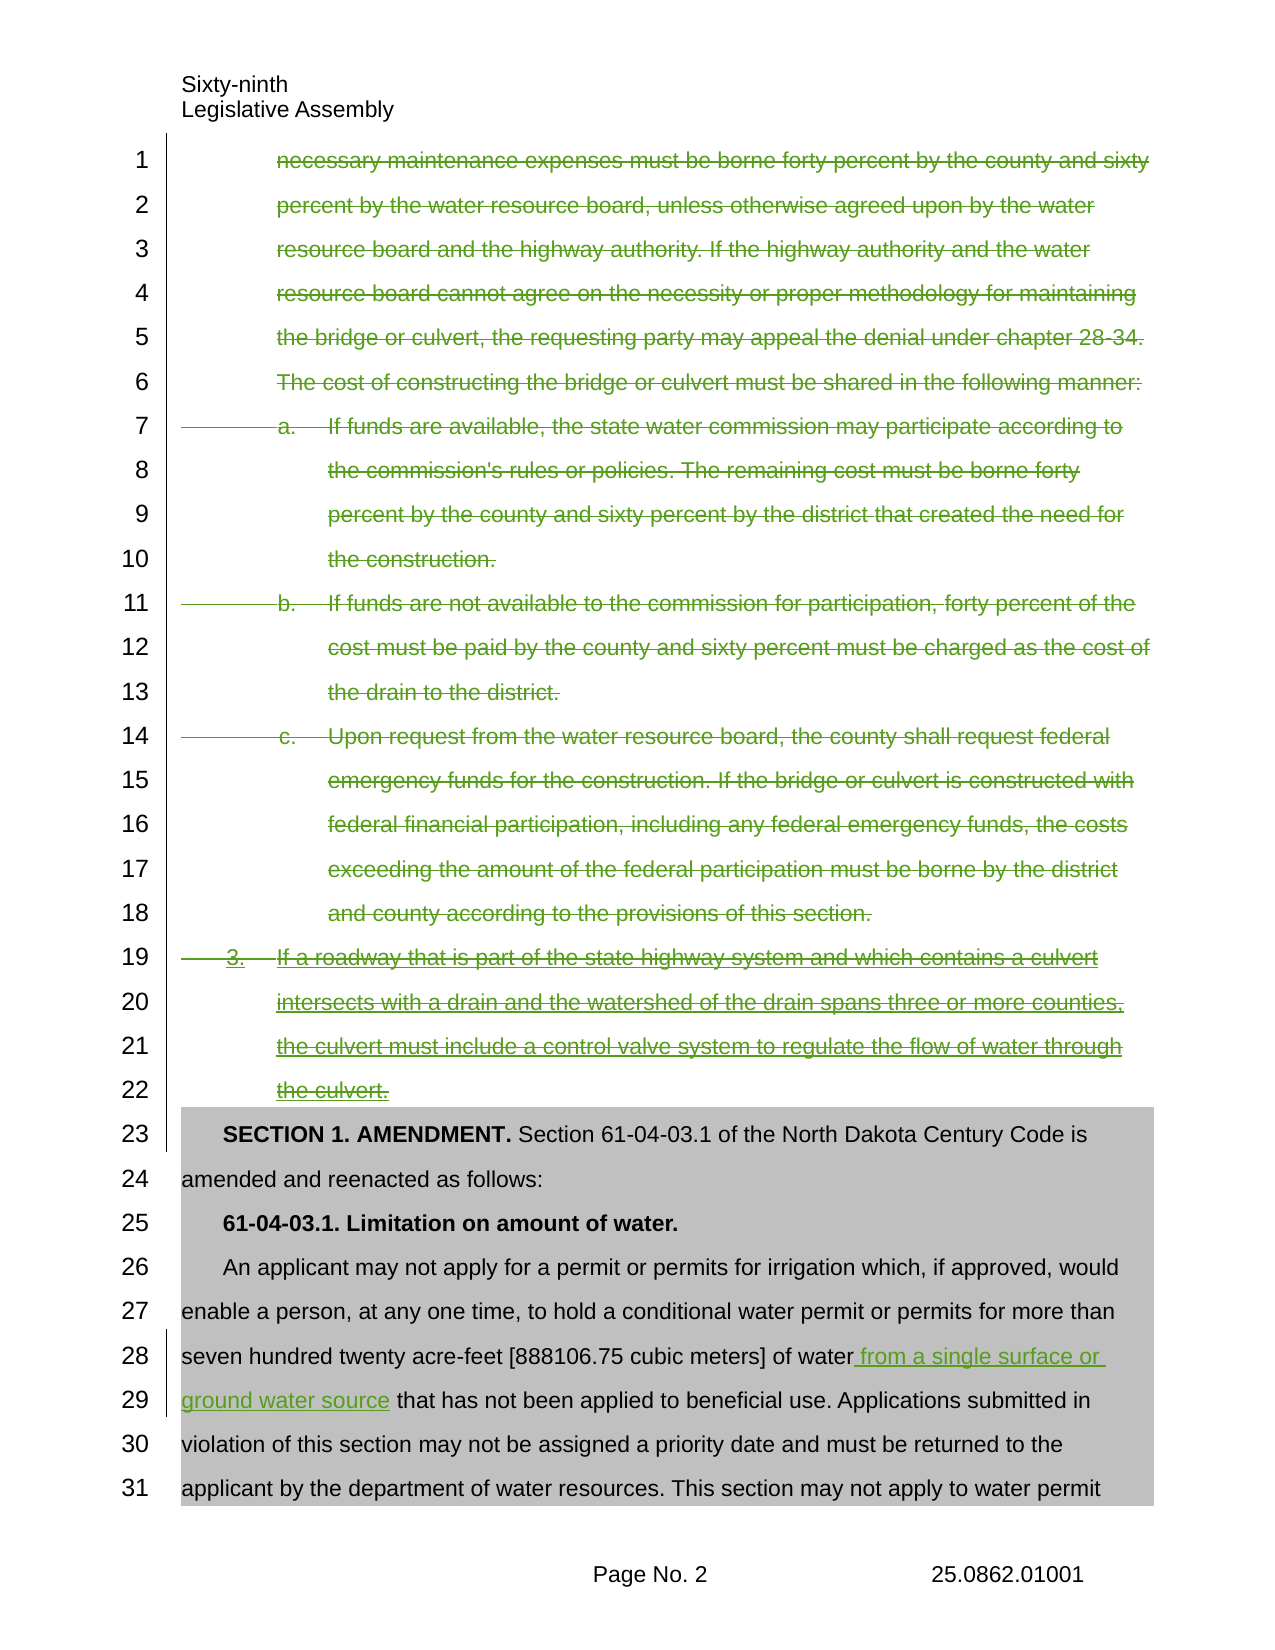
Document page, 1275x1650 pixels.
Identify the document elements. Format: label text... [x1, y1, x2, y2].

subtitle 61‑04‑03.1. Limitation on amount of water. [181, 1196, 1154, 1240]
text An applicant may not apply for a permit or permits for irrigation which, if approved, would enable a person, at any one time, to hold a conditional water permit or permits for more than seven hundred twenty acre‑feet [888106.75 cubic meters] of water from a single surface or ground water source that has not been applied to beneficial use. Applications submitted in violation of this section may not be assigned a priority date and must be returned to the applicant by the department of water resources. This section may not apply to water permit [181, 1240, 1154, 1506]
text SECTION 1. AMENDMENT. Section 61‑04‑03.1 of the North Dakota Century Code is amended and reenacted as follows: [181, 1107, 1154, 1196]
